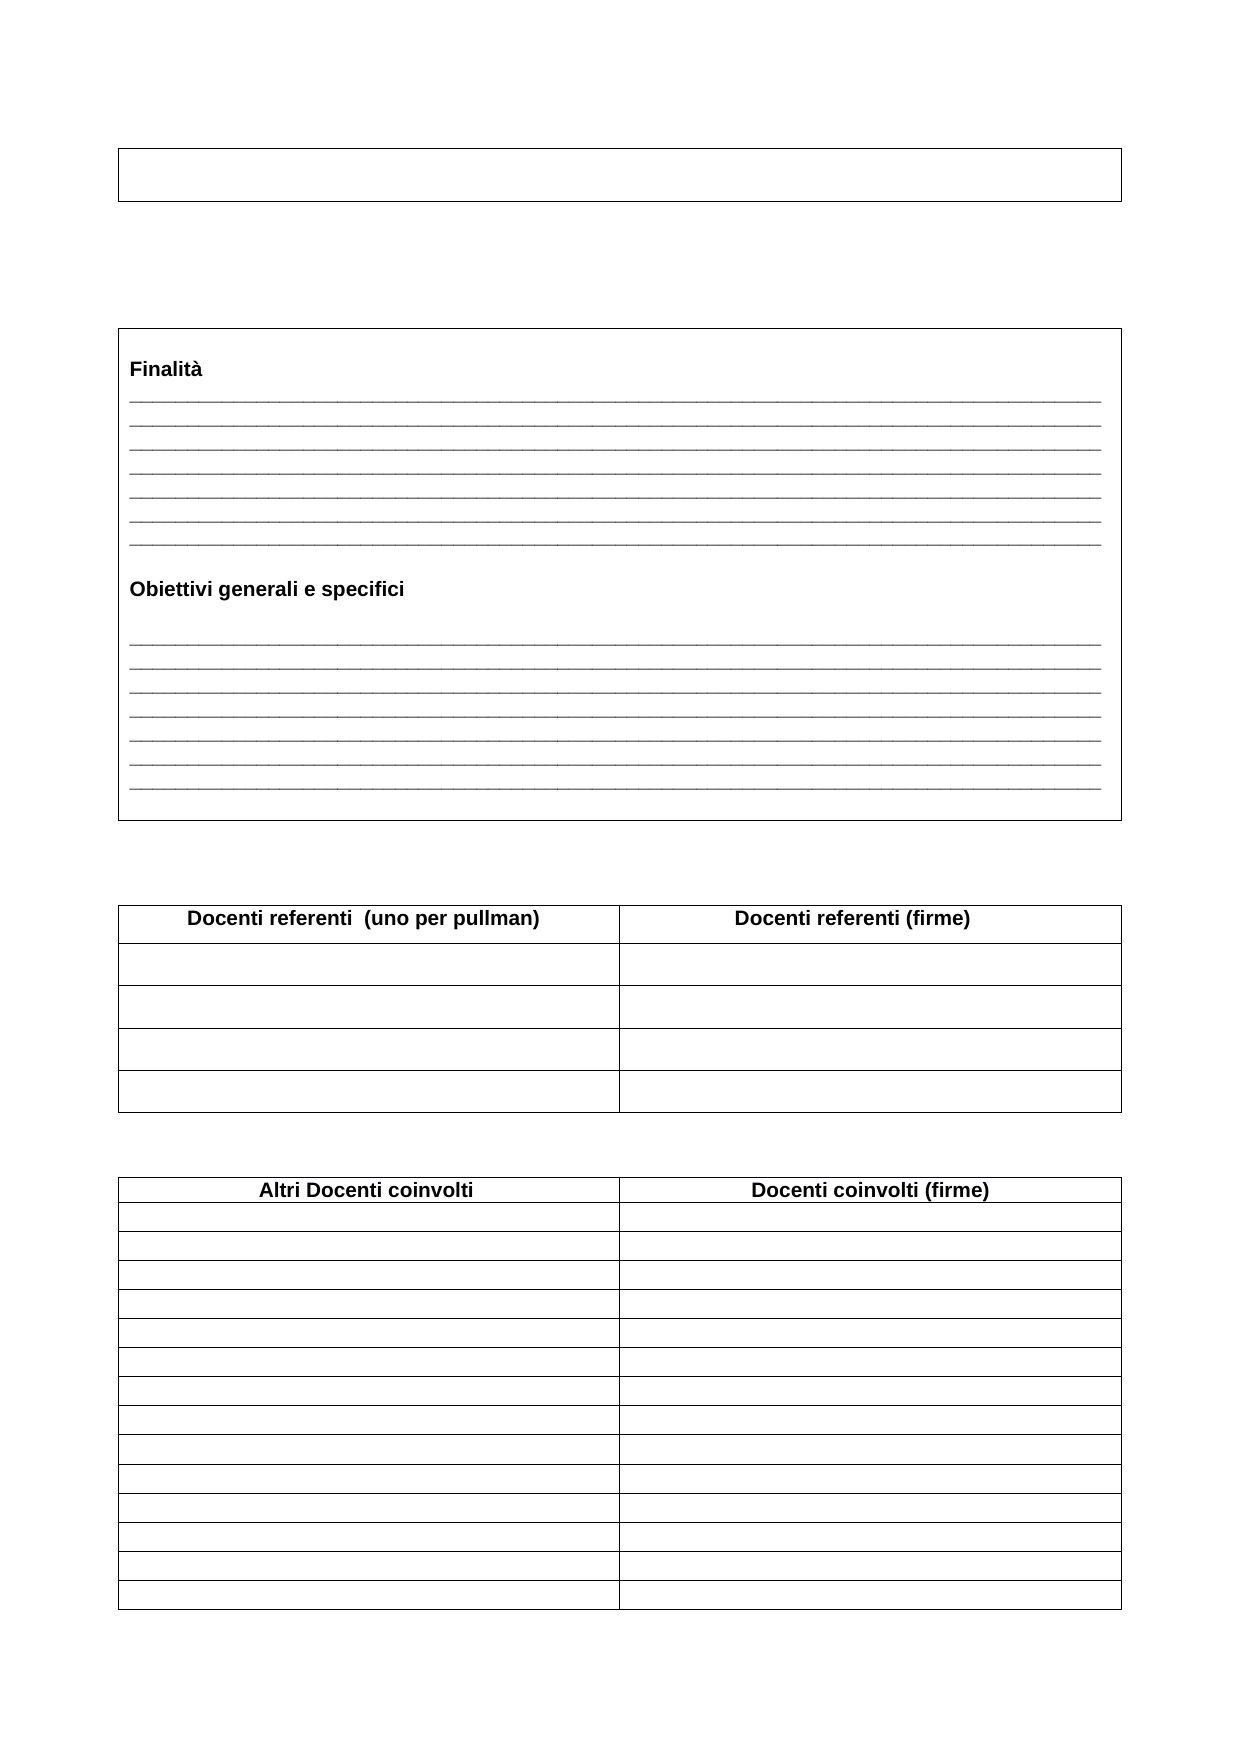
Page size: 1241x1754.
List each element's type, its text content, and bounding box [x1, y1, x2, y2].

table_cell [620, 1261, 1121, 1289]
table_header [119, 149, 1121, 201]
table_cell [620, 1465, 1121, 1492]
table_cell [119, 1261, 619, 1289]
table_cell [620, 1029, 1121, 1070]
table_cell [620, 944, 1121, 985]
table_cell [620, 1290, 1121, 1318]
table_header Docenti referenti (firme) [620, 906, 1121, 943]
table_cell [119, 1523, 619, 1551]
table_cell [620, 1377, 1121, 1405]
table_cell [620, 1581, 1121, 1609]
table_cell [620, 1494, 1121, 1522]
table_header Altri Docenti coinvolti [119, 1178, 619, 1202]
table_cell [620, 1319, 1121, 1347]
table_cell [119, 1465, 619, 1492]
table_header Docenti coinvolti (firme) [620, 1178, 1121, 1202]
table_cell [620, 1523, 1121, 1551]
table_cell [620, 986, 1121, 1027]
table_cell [119, 1435, 619, 1463]
table_cell [119, 1319, 619, 1347]
table_cell [119, 1203, 619, 1231]
table_cell [620, 1348, 1121, 1376]
table_cell [119, 1377, 619, 1405]
table_cell [620, 1435, 1121, 1463]
table_cell [620, 1203, 1121, 1231]
table_cell [119, 1290, 619, 1318]
table_cell [119, 986, 619, 1027]
table_header Docenti referenti (uno per pullman) [119, 906, 619, 943]
table_cell [119, 1348, 619, 1376]
table_cell [119, 1071, 619, 1112]
table_cell [119, 1494, 619, 1522]
table_cell [119, 1552, 619, 1580]
table_cell [119, 1232, 619, 1260]
table_cell [620, 1232, 1121, 1260]
table_header Finalità ________________________________________________________________________________________________________________________________________________________________________________________________________________________________________________________________________________________________________________________________________________ ____________________________________________________________________________________ ____________________________________________________________________________________ ____________________________________________________________________________________ Obiettivi generali e specifici ­­­­­­­­­­­­­­­­­­­­­____________________________________________________________________________________________________________________________________________________________________________________________________________________________________________________________ ________________________________________________________________________________________________________________________________________________________________________________________________________________________________________________________________________________________________________________________________________________ [119, 329, 1121, 820]
table_cell [620, 1406, 1121, 1434]
table_cell [620, 1071, 1121, 1112]
table_cell [119, 1029, 619, 1070]
table_cell [620, 1552, 1121, 1580]
table_cell [119, 1406, 619, 1434]
table_cell [119, 1581, 619, 1609]
table_cell [119, 944, 619, 985]
